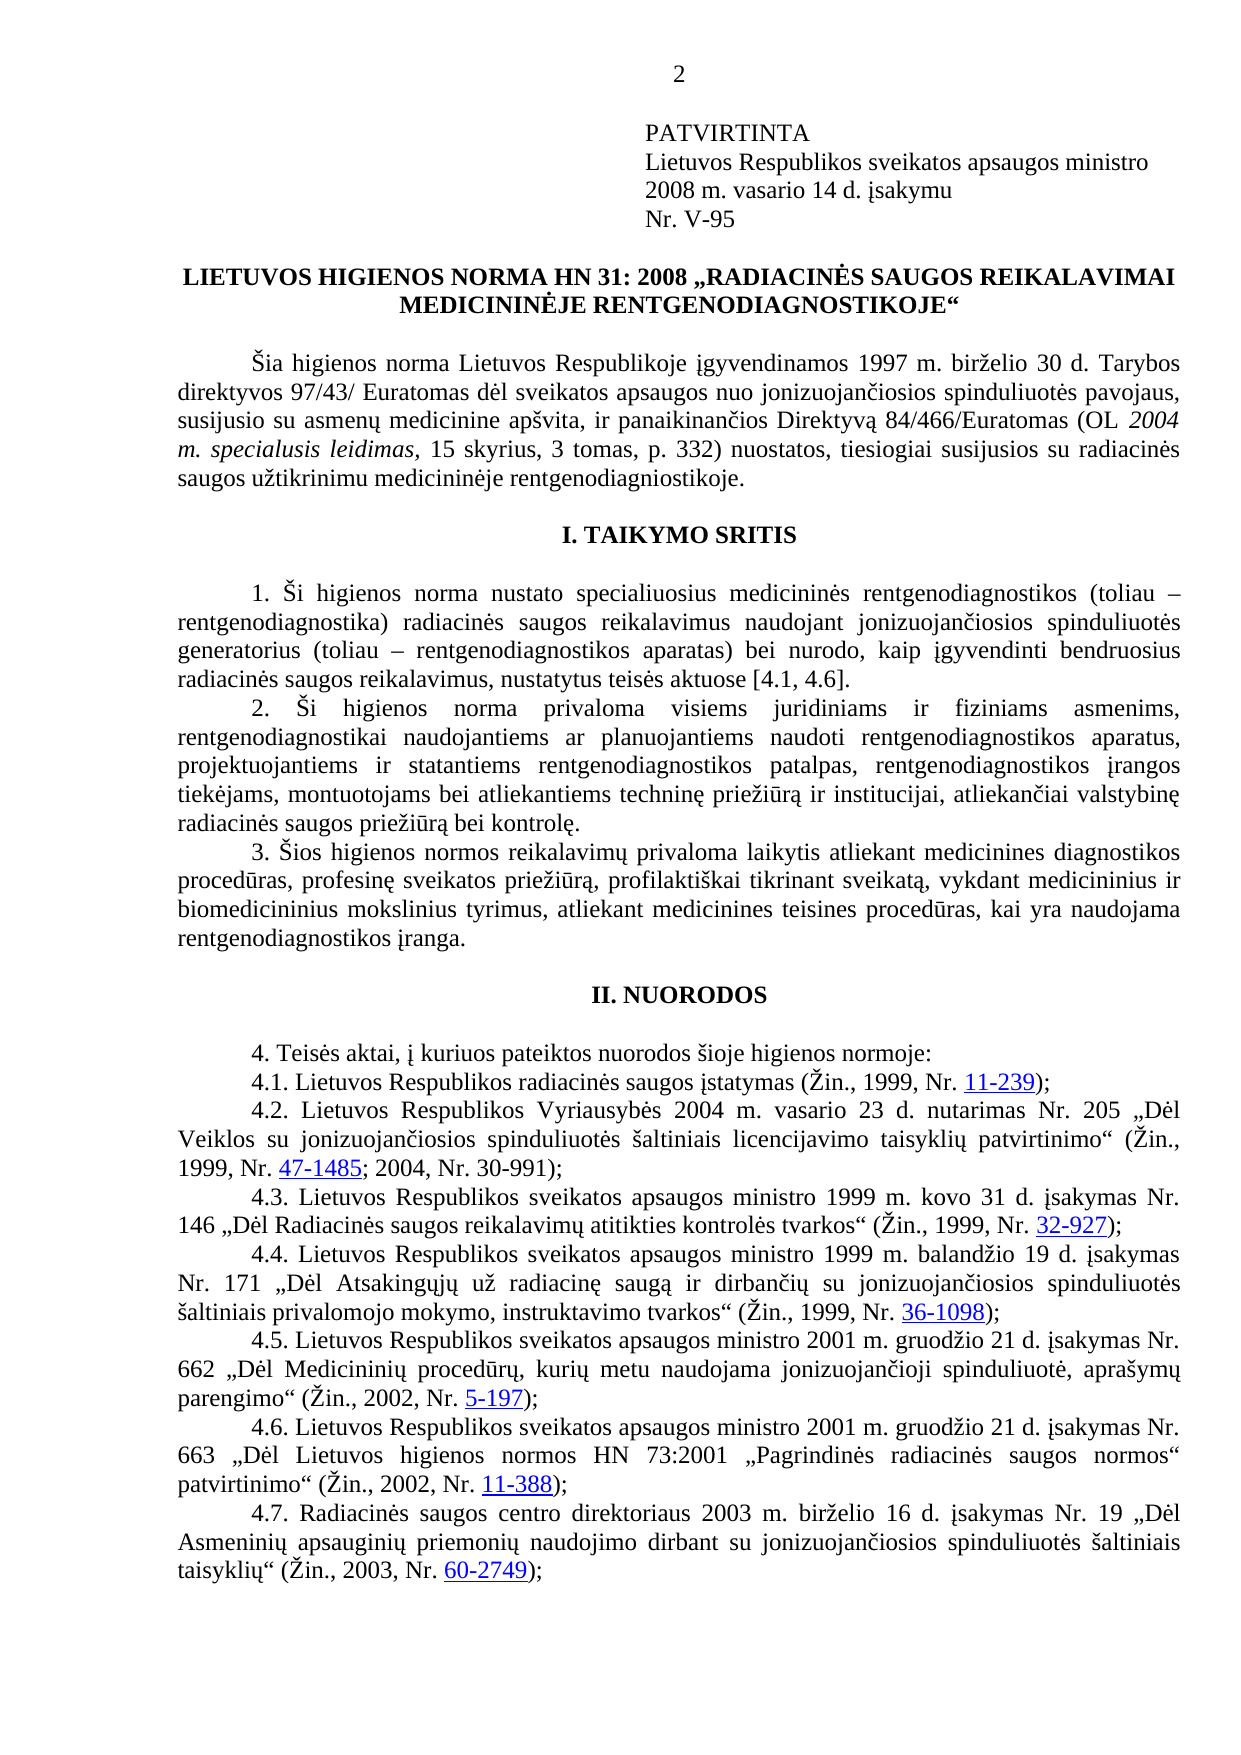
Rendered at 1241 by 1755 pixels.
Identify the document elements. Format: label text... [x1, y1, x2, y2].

text PATVIRTINTA [645, 118, 1181, 147]
text 4.7. Radiacinės saugos centro direktoriaus 2003 m. birželio 16 d. įsakymas Nr. 19 „Dėl Asmeninių apsauginių priemonių naudojimo dirbant su jonizuojančiosios spinduliuotės šaltiniais taisyklių“ (Žin., 2003, Nr. 60-2749); [177, 1498, 1181, 1584]
text 4.2. Lietuvos Respublikos Vyriausybės 2004 m. vasario 23 d. nutarimas Nr. 205 „Dėl Veiklos su jonizuojančiosios spinduliuotės šaltiniais licencijavimo taisyklių patvirtinimo“ (Žin., 1999, Nr. 47-1485; 2004, Nr. 30-991); [177, 1096, 1181, 1182]
text Lietuvos Respublikos sveikatos apsaugos ministro [177, 147, 1181, 176]
text 2008 m. vasario 14 d. įsakymu [177, 176, 1181, 204]
text 2. Ši higienos norma privaloma visiems juridiniams ir fiziniams asmenims, rentgenodiagnostikai naudojantiems ar planuojantiems naudoti rentgenodiagnostikos aparatus, projektuojantiems ir statantiems rentgenodiagnostikos patalpas, rentgenodiagnostikos įrangos tiekėjams, montuotojams bei atliekantiems techninę priežiūrą ir institucijai, atliekančiai valstybinę radiacinės saugos priežiūrą bei kontrolę. [177, 693, 1181, 837]
text 4.3. Lietuvos Respublikos sveikatos apsaugos ministro 1999 m. kovo 31 d. įsakymas Nr. 146 „Dėl Radiacinės saugos reikalavimų atitikties kontrolės tvarkos“ (Žin., 1999, Nr. 32-927); [177, 1182, 1181, 1239]
text 4.6. Lietuvos Respublikos sveikatos apsaugos ministro 2001 m. gruodžio 21 d. įsakymas Nr. 663 „Dėl Lietuvos higienos normos HN 73:2001 „Pagrindinės radiacinės saugos normos“ patvirtinimo“ (Žin., 2002, Nr. 11-388); [177, 1412, 1181, 1498]
text Šia higienos norma Lietuvos Respublikoje įgyvendinamos 1997 m. birželio 30 d. Tarybos direktyvos 97/43/ Euratomas dėl sveikatos apsaugos nuo jonizuojančiosios spinduliuotės pavojaus, susijusio su asmenų medicinine apšvita, ir panaikinančios Direktyvą 84/466/Euratomas (OL 2004 m. specialusis leidimas, 15 skyrius, 3 tomas, p. 332) nuostatos, tiesiogiai susijusios su radiacinės saugos užtikrinimu medicininėje rentgenodiagniostikoje. [177, 348, 1181, 492]
text II. NUORODOS [177, 981, 1181, 1009]
text 4.4. Lietuvos Respublikos sveikatos apsaugos ministro 1999 m. balandžio 19 d. įsakymas Nr. 171 „Dėl Atsakingųjų už radiacinę saugą ir dirbančių su jonizuojančiosios spinduliuotės šaltiniais privalomojo mokymo, instruktavimo tvarkos“ (Žin., 1999, Nr. 36-1098); [177, 1239, 1181, 1326]
text 1. Ši higienos norma nustato specialiuosius medicininės rentgenodiagnostikos (toliau – rentgenodiagnostika) radiacinės saugos reikalavimus naudojant jonizuojančiosios spinduliuotės generatorius (toliau – rentgenodiagnostikos aparatas) bei nurodo, kaip įgyvendinti bendruosius radiacinės saugos reikalavimus, nustatytus teisės aktuose [4.1, 4.6]. [177, 578, 1181, 693]
text LIETUVOS HIGIENOS NORMA HN 31: 2008 „RADIACINĖS SAUGOS REIKALAVIMAI MEDICININĖJE RENTGENODIAGNOSTIKOJE“ [177, 262, 1181, 319]
text 3. Šios higienos normos reikalavimų privaloma laikytis atliekant medicinines diagnostikos procedūras, profesinę sveikatos priežiūrą, profilaktiškai tikrinant sveikatą, vykdant medicininius ir biomedicininius mokslinius tyrimus, atliekant medicinines teisines procedūras, kai yra naudojama rentgenodiagnostikos įranga. [177, 837, 1181, 952]
text I. TAIKYMO SRITIS [177, 521, 1181, 549]
text 4.5. Lietuvos Respublikos sveikatos apsaugos ministro 2001 m. gruodžio 21 d. įsakymas Nr. 662 „Dėl Medicininių procedūrų, kurių metu naudojama jonizuojančioji spinduliuotė, aprašymų parengimo“ (Žin., 2002, Nr. 5-197); [177, 1326, 1181, 1412]
text 4.1. Lietuvos Respublikos radiacinės saugos įstatymas (Žin., 1999, Nr. 11-239); [177, 1067, 1181, 1096]
text 4. Teisės aktai, į kuriuos pateiktos nuorodos šioje higienos normoje: [177, 1038, 1181, 1067]
text Nr. V-95 [177, 204, 1181, 233]
